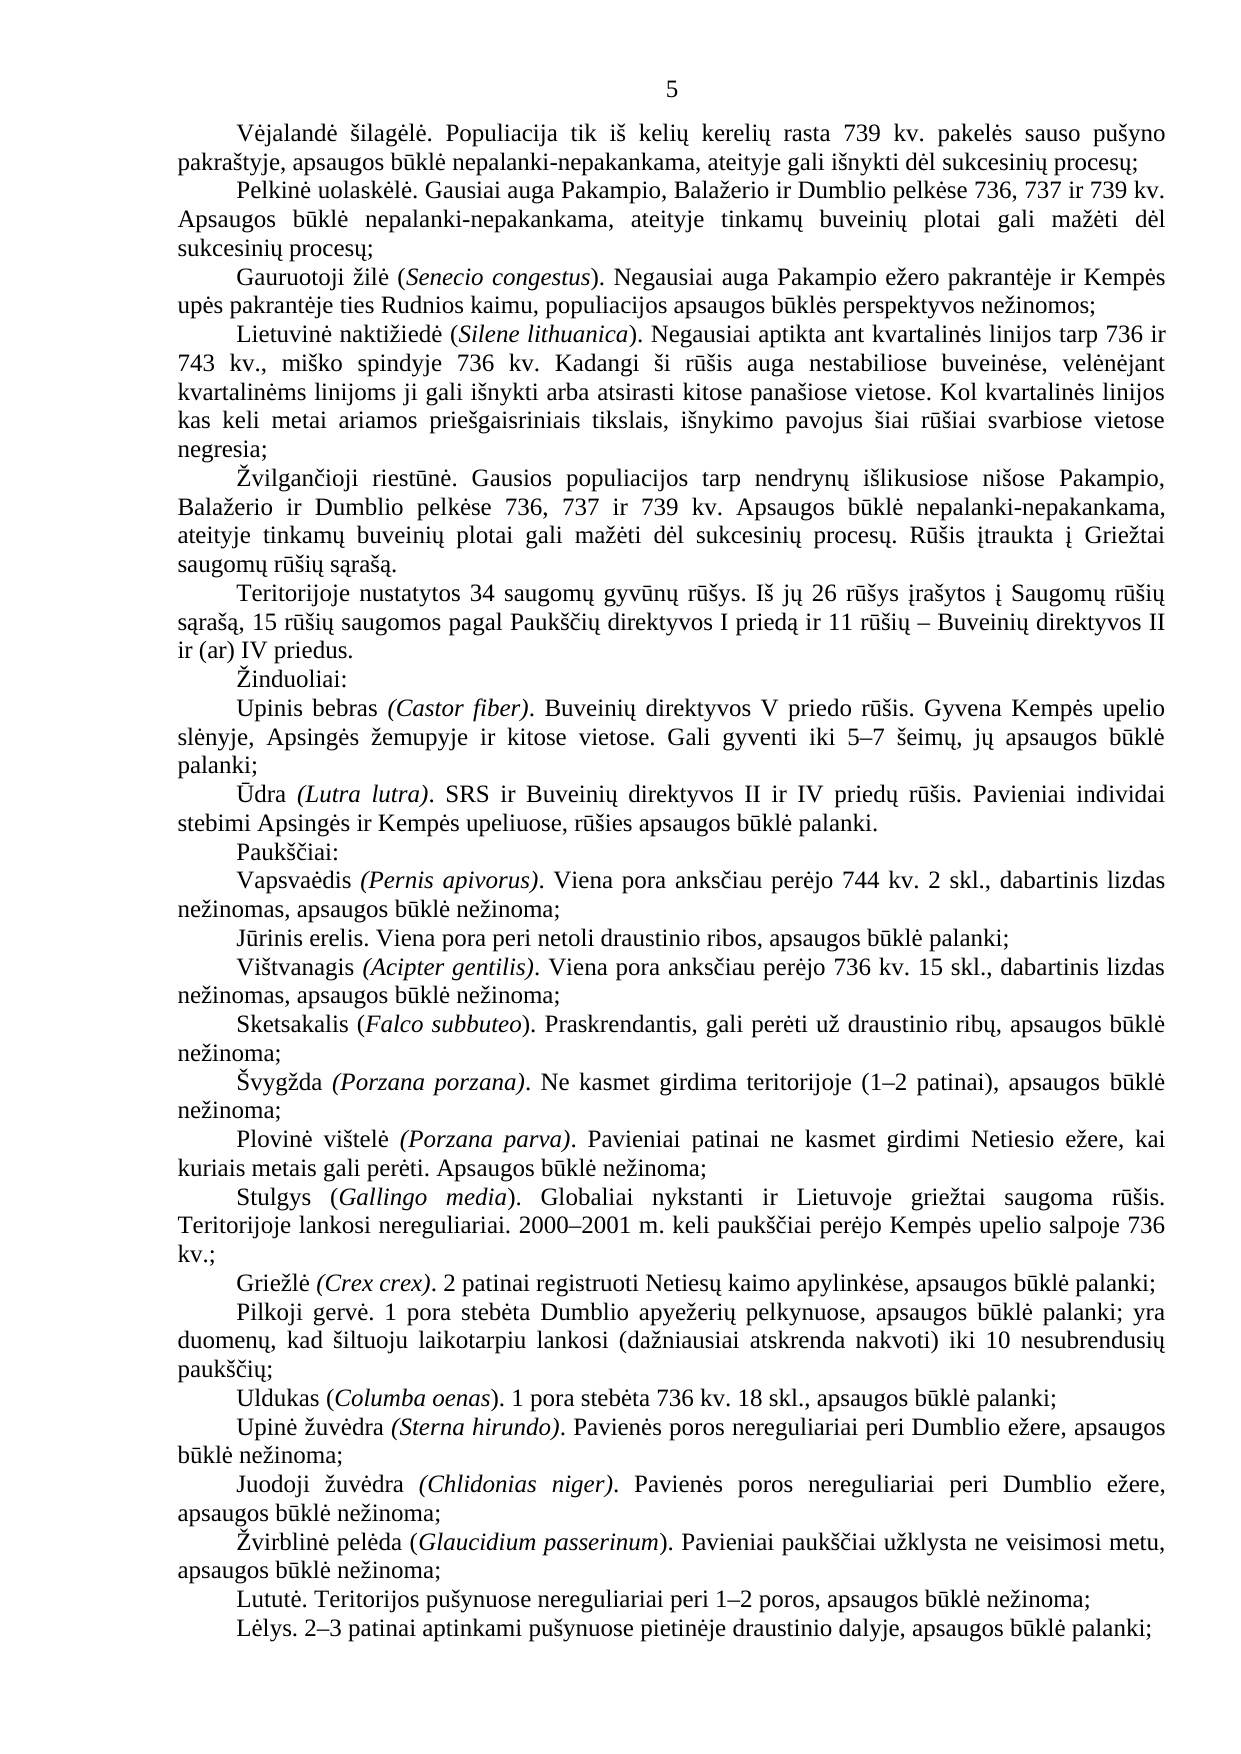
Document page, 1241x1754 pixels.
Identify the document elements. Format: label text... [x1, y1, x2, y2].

text Vėjalandė šilagėlė. Populiacija tik iš kelių kerelių rasta 739 kv. pakelės sauso pušyno pakraštyje, apsaugos būklė nepalanki-nepakankama, ateityje gali išnykti dėl sukcesinių procesų; [177, 118, 1166, 176]
text Pilkoji gervė. 1 pora stebėta Dumblio apyežerių pelkynuose, apsaugos būklė palanki; yra duomenų, kad šiltuoju laikotarpiu lankosi (dažniausiai atskrenda nakvoti) iki 10 nesubrendusių paukščių; [177, 1297, 1166, 1383]
text Paukščiai: [177, 837, 1166, 866]
text Žvilgančioji riestūnė. Gausios populiacijos tarp nendrynų išlikusiose nišose Pakampio, Balažerio ir Dumblio pelkėse 736, 737 ir 739 kv. Apsaugos būklė nepalanki-nepakankama, ateityje tinkamų buveinių plotai gali mažėti dėl sukcesinių procesų. Rūšis įtraukta į Griežtai saugomų rūšių sąrašą. [177, 463, 1166, 578]
text Stulgys (Gallingo media). Globaliai nykstanti ir Lietuvoje griežtai saugoma rūšis. Teritorijoje lankosi nereguliariai. 2000–2001 m. keli paukščiai perėjo Kempės upelio salpoje 736 kv.; [177, 1182, 1166, 1268]
text Žvirblinė pelėda (Glaucidium passerinum). Pavieniai paukščiai užklysta ne veisimosi metu, apsaugos būklė nežinoma; [177, 1527, 1166, 1584]
text Vištvanagis (Acipter gentilis). Viena pora anksčiau perėjo 736 kv. 15 skl., dabartinis lizdas nežinomas, apsaugos būklė nežinoma; [177, 952, 1166, 1009]
text Uldukas (Columba oenas). 1 pora stebėta 736 kv. 18 skl., apsaugos būklė palanki; [177, 1383, 1166, 1412]
text Plovinė vištelė (Porzana parva). Pavieniai patinai ne kasmet girdimi Netiesio ežere, kai kuriais metais gali perėti. Apsaugos būklė nežinoma; [177, 1124, 1166, 1182]
text Lėlys. 2–3 patinai aptinkami pušynuose pietinėje draustinio dalyje, apsaugos būklė palanki; [177, 1613, 1166, 1642]
text Žinduoliai: [177, 664, 1166, 693]
text Teritorijoje nustatytos 34 saugomų gyvūnų rūšys. Iš jų 26 rūšys įrašytos į Saugomų rūšių sąrašą, 15 rūšių saugomos pagal Paukščių direktyvos I priedą ir 11 rūšių – Buveinių direktyvos II ir (ar) IV priedus. [177, 578, 1166, 664]
text Gauruotoji žilė (Senecio congestus). Negausiai auga Pakampio ežero pakrantėje ir Kempės upės pakrantėje ties Rudnios kaimu, populiacijos apsaugos būklės perspektyvos nežinomos; [177, 262, 1166, 319]
text Jūrinis erelis. Viena pora peri netoli draustinio ribos, apsaugos būklė palanki; [177, 923, 1166, 952]
text Švygžda (Porzana porzana). Ne kasmet girdima teritorijoje (1–2 patinai), apsaugos būklė nežinoma; [177, 1067, 1166, 1124]
text Vapsvaėdis (Pernis apivorus). Viena pora anksčiau perėjo 744 kv. 2 skl., dabartinis lizdas nežinomas, apsaugos būklė nežinoma; [177, 866, 1166, 923]
text Upinis bebras (Castor fiber). Buveinių direktyvos V priedo rūšis. Gyvena Kempės upelio slėnyje, Apsingės žemupyje ir kitose vietose. Gali gyventi iki 5–7 šeimų, jų apsaugos būklė palanki; [177, 693, 1166, 779]
text Upinė žuvėdra (Sterna hirundo). Pavienės poros nereguliariai peri Dumblio ežere, apsaugos būklė nežinoma; [177, 1412, 1166, 1469]
text Lututė. Teritorijos pušynuose nereguliariai peri 1–2 poros, apsaugos būklė nežinoma; [177, 1584, 1166, 1613]
text Ūdra (Lutra lutra). SRS ir Buveinių direktyvos II ir IV priedų rūšis. Pavieniai individai stebimi Apsingės ir Kempės upeliuose, rūšies apsaugos būklė palanki. [177, 779, 1166, 837]
text Griežlė (Crex crex). 2 patinai registruoti Netiesų kaimo apylinkėse, apsaugos būklė palanki; [177, 1268, 1166, 1297]
text Lietuvinė naktižiedė (Silene lithuanica). Negausiai aptikta ant kvartalinės linijos tarp 736 ir 743 kv., miško spindyje 736 kv. Kadangi ši rūšis auga nestabiliose buveinėse, velėnėjant kvartalinėms linijoms ji gali išnykti arba atsirasti kitose panašiose vietose. Kol kvartalinės linijos kas keli metai ariamos priešgaisriniais tikslais, išnykimo pavojus šiai rūšiai svarbiose vietose negresia; [177, 319, 1166, 463]
text Pelkinė uolaskėlė. Gausiai auga Pakampio, Balažerio ir Dumblio pelkėse 736, 737 ir 739 kv. Apsaugos būklė nepalanki-nepakankama, ateityje tinkamų buveinių plotai gali mažėti dėl sukcesinių procesų; [177, 176, 1166, 262]
text Sketsakalis (Falco subbuteo). Praskrendantis, gali perėti už draustinio ribų, apsaugos būklė nežinoma; [177, 1009, 1166, 1067]
text Juodoji žuvėdra (Chlidonias niger). Pavienės poros nereguliariai peri Dumblio ežere, apsaugos būklė nežinoma; [177, 1469, 1166, 1527]
